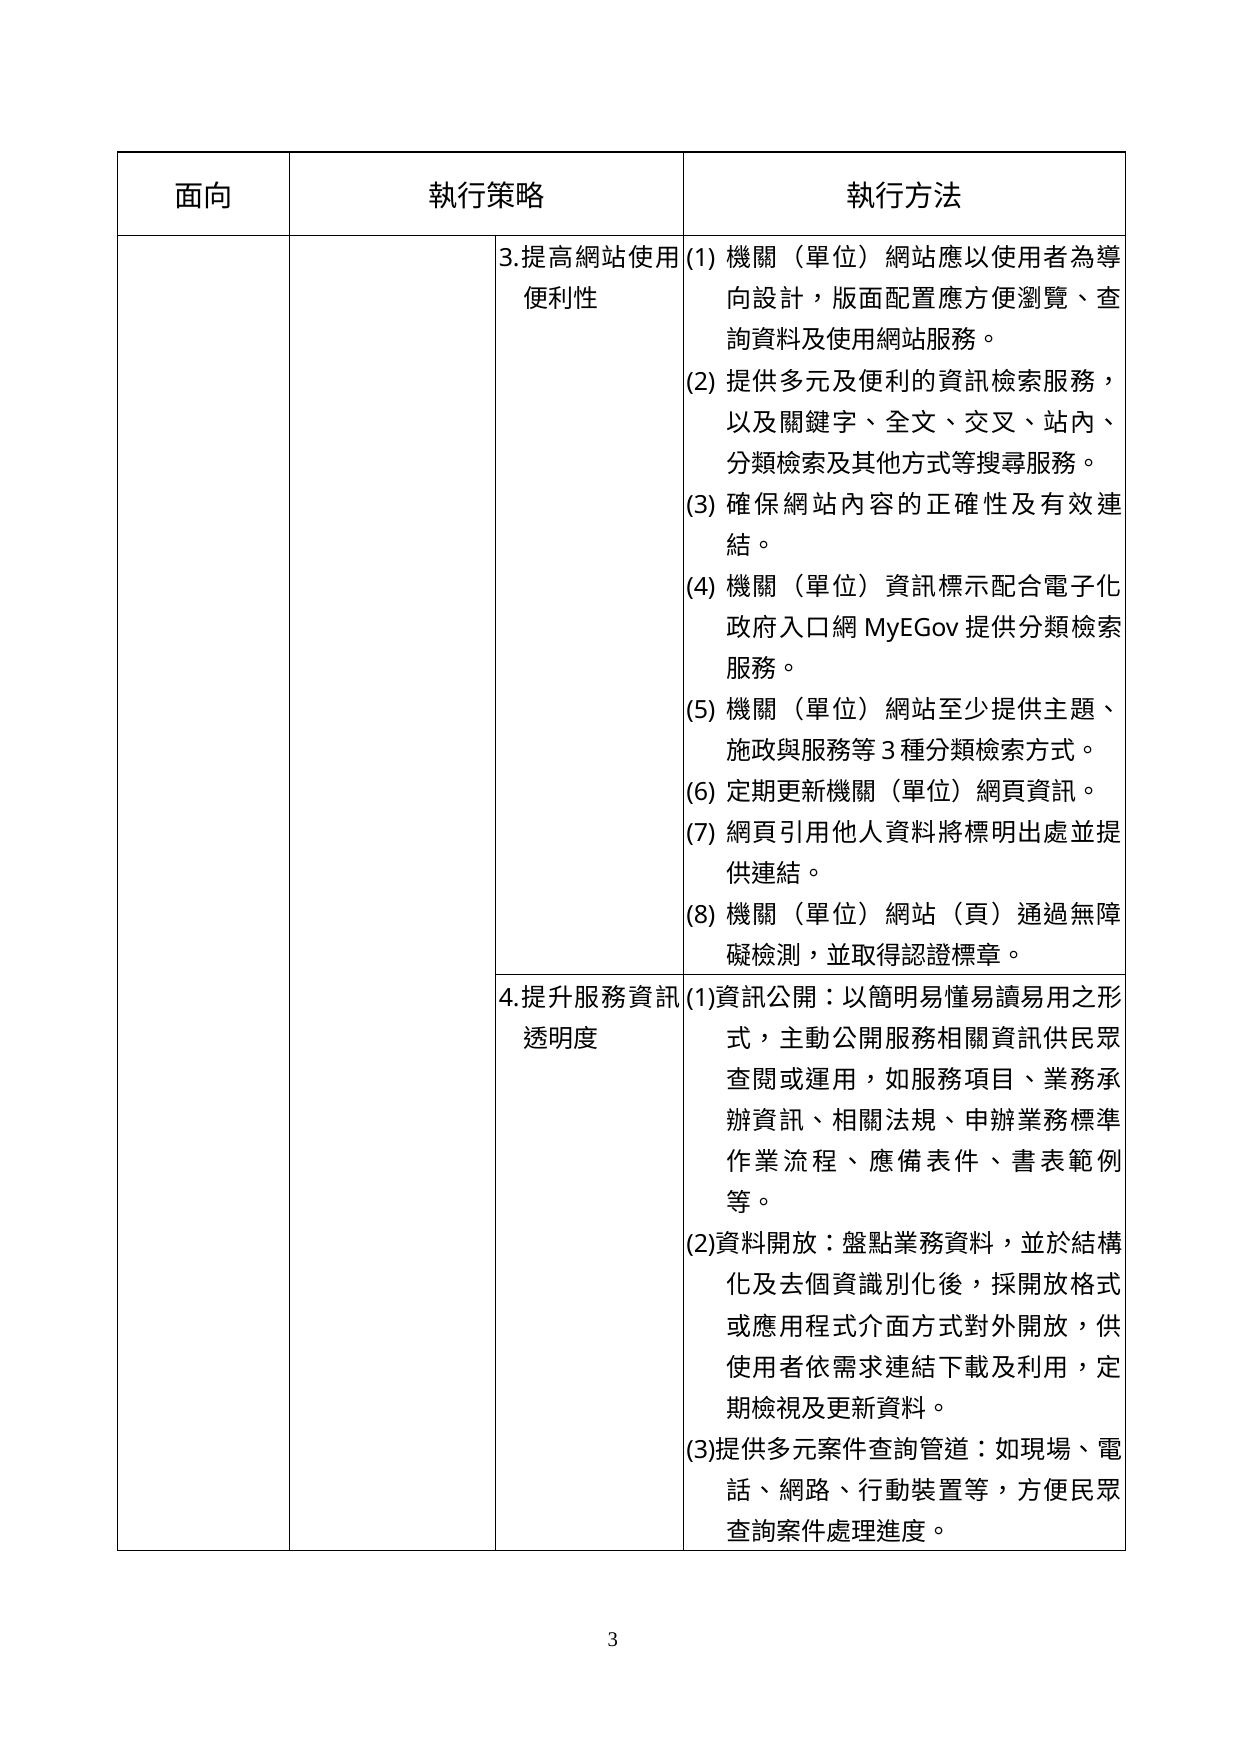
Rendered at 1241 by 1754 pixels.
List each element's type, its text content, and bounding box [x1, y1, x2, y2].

table_cell [290, 236, 495, 1550]
table_header 執行方法 [684, 153, 1125, 234]
table_cell 4.提升服務資訊透明度 [496, 975, 683, 1550]
table_cell 3.提高網站使用便利性 [496, 236, 683, 974]
table_cell (1)資訊公開：以簡明易懂易讀易用之形式，主動公開服務相關資訊供民眾查閱或運用，如服務項目、業務承辦資訊、相關法規、申辦業務標準作業流程、應備表件、書表範例等。 (2)資料開放：盤點業務資料，並於結構化及去個資識別化後，採開放格式或應用程式介面方式對外開放，供使用者依需求連結下載及利用，定期檢視及更新資料。 (3)提供多元案件查詢管道：如現場、電話、網路、行動裝置等，方便民眾查詢案件處理進度。 [684, 975, 1125, 1550]
table_cell 機關（單位）網站應以使用者為導向設計，版面配置應方便瀏覽、查詢資料及使用網站服務。 提供多元及便利的資訊檢索服務，以及關鍵字、全文、交叉、站內、分類檢索及其他方式等搜尋服務。 確保網站內容的正確性及有效連結。 機關（單位）資訊標示配合電子化政府入口網MyEGov提供分類檢索服務。 機關（單位）網站至少提供主題、施政與服務等3種分類檢索方式。 定期更新機關（單位）網頁資訊。 網頁引用他人資料將標明出處並提供連結。 機關（單位）網站（頁）通過無障礙檢測，並取得認證標章。 [684, 236, 1125, 974]
table_header 執行策略 [290, 153, 683, 234]
table_header 面向 [118, 153, 289, 234]
table_cell [118, 236, 289, 1550]
